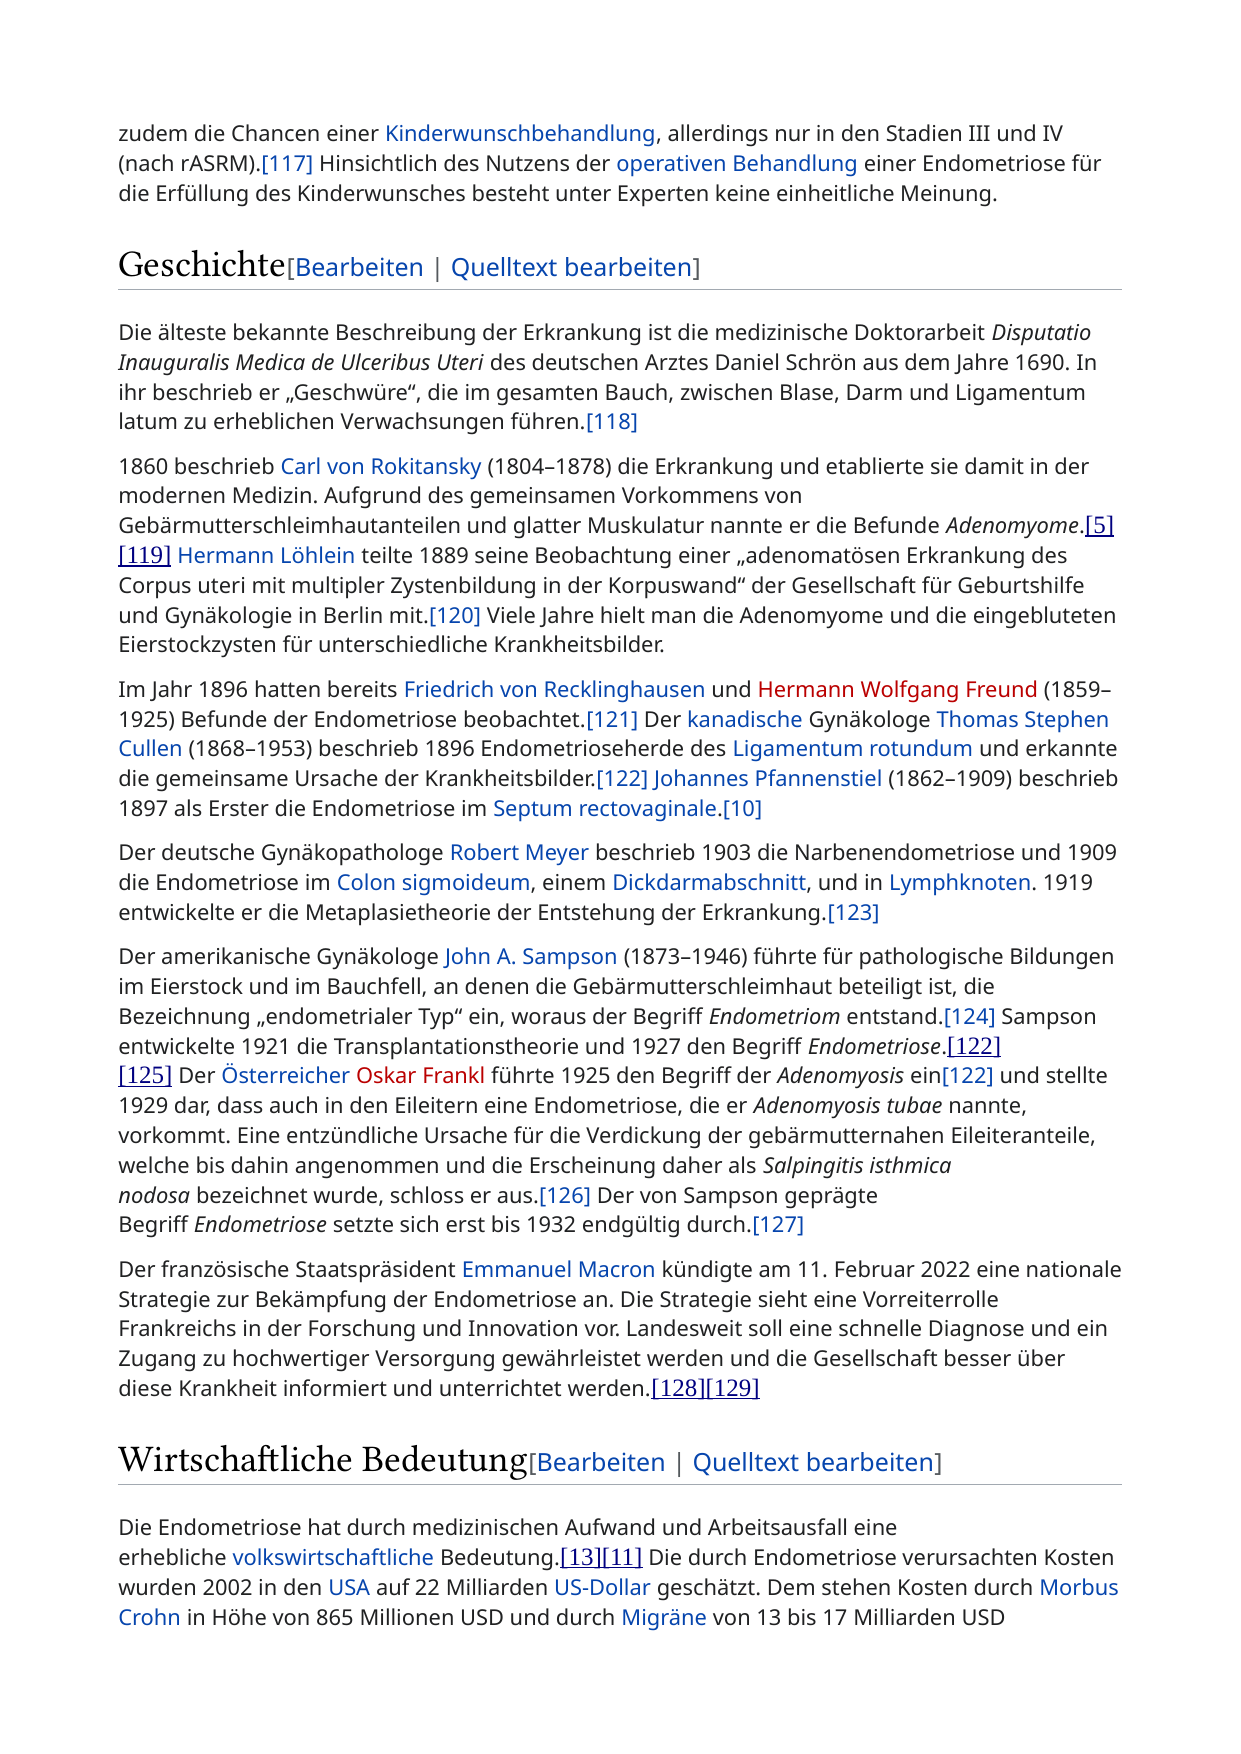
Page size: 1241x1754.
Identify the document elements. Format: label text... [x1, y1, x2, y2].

text Die Endometriose hat durch medizinischen Aufwand und Arbeitsausfall eine erhebliche volkswirtschaftliche Bedeutung.[13][11] Die durch Endometriose verursachten Kosten wurden 2002 in den USA auf 22 Milliarden US-Dollar geschätzt. Dem stehen Kosten durch Morbus Crohn in Höhe von 865 Millionen USD und durch Migräne von 13 bis 17 Milliarden USD [118, 1512, 1122, 1631]
text Der deutsche Gynäkopathologe Robert Meyer beschrieb 1903 die Narbenendometriose und 1909 die Endometriose im Colon sigmoideum, einem Dickdarmabschnitt, und in Lymphknoten. 1919 entwickelte er die Metaplasietheorie der Entstehung der Erkrankung.[123] [118, 837, 1122, 927]
text Der amerikanische Gynäkologe John A. Sampson (1873–1946) führte für pathologische Bildungen im Eierstock und im Bauchfell, an denen die Gebärmutterschleimhaut beteiligt ist, die Bezeichnung „endometrialer Typ“ ein, woraus der Begriff Endometriom entstand.[124] Sampson entwickelte 1921 die Transplantationstheorie und 1927 den Begriff Endometriose.[122][125] Der Österreicher Oskar Frankl führte 1925 den Begriff der Adenomyosis ein[122] und stellte 1929 dar, dass auch in den Eileitern eine Endometriose, die er Adenomyosis tubae nannte, vorkommt. Eine entzündliche Ursache für die Verdickung der gebärmutternahen Eileiteranteile, welche bis dahin angenommen und die Erscheinung daher als Salpingitis isthmica nodosa bezeichnet wurde, schloss er aus.[126] Der von Sampson geprägte Begriff Endometriose setzte sich erst bis 1932 endgültig durch.[127] [118, 941, 1122, 1239]
subtitle Geschichte[Bearbeiten | Quelltext bearbeiten] [118, 243, 1122, 289]
text Der französische Staatspräsident Emmanuel Macron kündigte am 11. Februar 2022 eine nationale Strategie zur Bekämpfung der Endometriose an. Die Strategie sieht eine Vorreiterrolle Frankreichs in der Forschung und Innovation vor. Landesweit soll eine schnelle Diagnose und ein Zugang zu hochwertiger Versorgung gewährleistet werden und die Gesellschaft besser über diese Krankheit informiert und unterrichtet werden.[128][129] [118, 1254, 1122, 1403]
text 1860 beschrieb Carl von Rokitansky (1804–1878) die Erkrankung und etablierte sie damit in der modernen Medizin. Aufgrund des gemeinsamen Vorkommens von Gebärmutterschleimhautanteilen und glatter Muskulatur nannte er die Befunde Adenomyome.[5][119] Hermann Löhlein teilte 1889 seine Beobachtung einer „adenomatösen Erkrankung des Corpus uteri mit multipler Zystenbildung in der Korpuswand“ der Gesellschaft für Geburtshilfe und Gynäkologie in Berlin mit.[120] Viele Jahre hielt man die Adenomyome und die eingebluteten Eierstockzysten für unterschiedliche Krankheitsbilder. [118, 451, 1122, 659]
subtitle Wirtschaftliche Bedeutung[Bearbeiten | Quelltext bearbeiten] [118, 1438, 1122, 1484]
text Die älteste bekannte Beschreibung der Erkrankung ist die medizinische Doktorarbeit Disputatio Inauguralis Medica de Ulceribus Uteri des deutschen Arztes Daniel Schrön aus dem Jahre 1690. In ihr beschrieb er „Geschwüre“, die im gesamten Bauch, zwischen Blase, Darm und Ligamentum latum zu erheblichen Verwachsungen führen.[118] [118, 317, 1122, 436]
text Im Jahr 1896 hatten bereits Friedrich von Recklinghausen und Hermann Wolfgang Freund (1859–1925) Befunde der Endometriose beobachtet.[121] Der kanadische Gynäkologe Thomas Stephen Cullen (1868–1953) beschrieb 1896 Endometrioseherde des Ligamentum rotundum und erkannte die gemeinsame Ursache der Krankheitsbilder.[122] Johannes Pfannenstiel (1862–1909) beschrieb 1897 als Erster die Endometriose im Septum rectovaginale.[10] [118, 674, 1122, 823]
text zudem die Chancen einer Kinderwunschbehandlung, allerdings nur in den Stadien III und IV (nach rASRM).[117] Hinsichtlich des Nutzens der operativen Behandlung einer Endometriose für die Erfüllung des Kinderwunsches besteht unter Experten keine einheitliche Meinung. [118, 118, 1122, 207]
